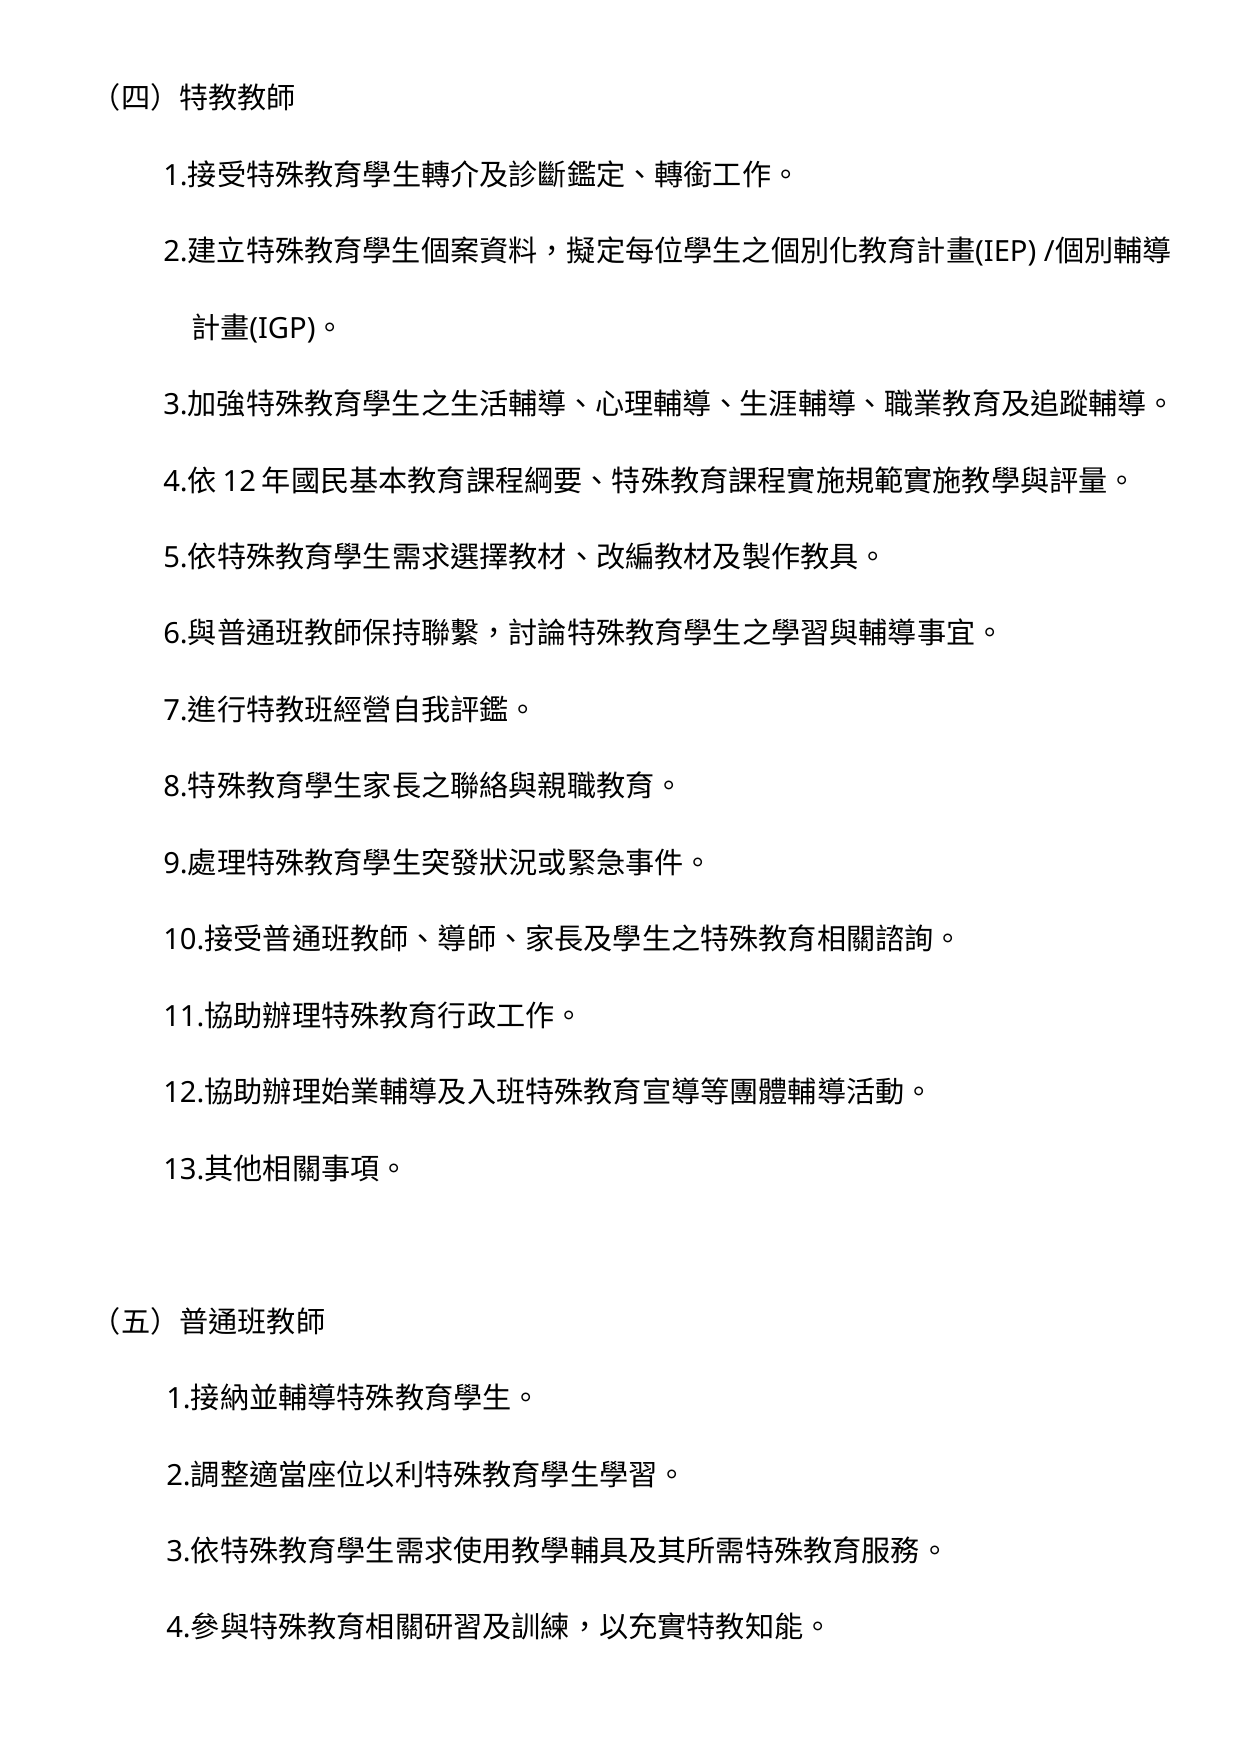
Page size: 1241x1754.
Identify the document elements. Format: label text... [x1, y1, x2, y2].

text 1.接納並輔導特殊教育學生。 [119, 1358, 1175, 1434]
text 4.依12年國民基本教育課程綱要、特殊教育課程實施規範實施教學與評量。 [163, 440, 1175, 517]
text 6.與普通班教師保持聯繫，討論特殊教育學生之學習與輔導事宜。 [119, 593, 1175, 669]
text （五）普通班教師 [62, 1281, 1175, 1358]
text 13.其他相關事項。 [119, 1128, 1175, 1205]
text 12.協助辦理始業輔導及入班特殊教育宣導等團體輔導活動。 [119, 1052, 1175, 1128]
text 3.依特殊教育學生需求使用教學輔具及其所需特殊教育服務。 [119, 1511, 1175, 1587]
text 4.參與特殊教育相關研習及訓練，以充實特教知能。 [119, 1587, 1175, 1663]
text 9.處理特殊教育學生突發狀況或緊急事件。 [119, 822, 1175, 899]
text 8.特殊教育學生家長之聯絡與親職教育。 [119, 746, 1175, 822]
text 5.依特殊教育學生需求選擇教材、改編教材及製作教具。 [119, 517, 1175, 593]
text 10.接受普通班教師、導師、家長及學生之特殊教育相關諮詢。 [119, 899, 1175, 975]
text 2.建立特殊教育學生個案資料，擬定每位學生之個別化教育計畫(IEP) /個別輔導計畫(IGP)。 [163, 211, 1175, 364]
text 1.接受特殊教育學生轉介及診斷鑑定、轉銜工作。 [119, 134, 1175, 211]
text 7.進行特教班經營自我評鑑。 [119, 669, 1175, 746]
text 2.調整適當座位以利特殊教育學生學習。 [119, 1434, 1175, 1511]
text （四）特教教師 [62, 58, 1175, 134]
text 11.協助辦理特殊教育行政工作。 [119, 975, 1175, 1052]
text 3.加強特殊教育學生之生活輔導、心理輔導、生涯輔導、職業教育及追蹤輔導。 [149, 364, 1175, 440]
